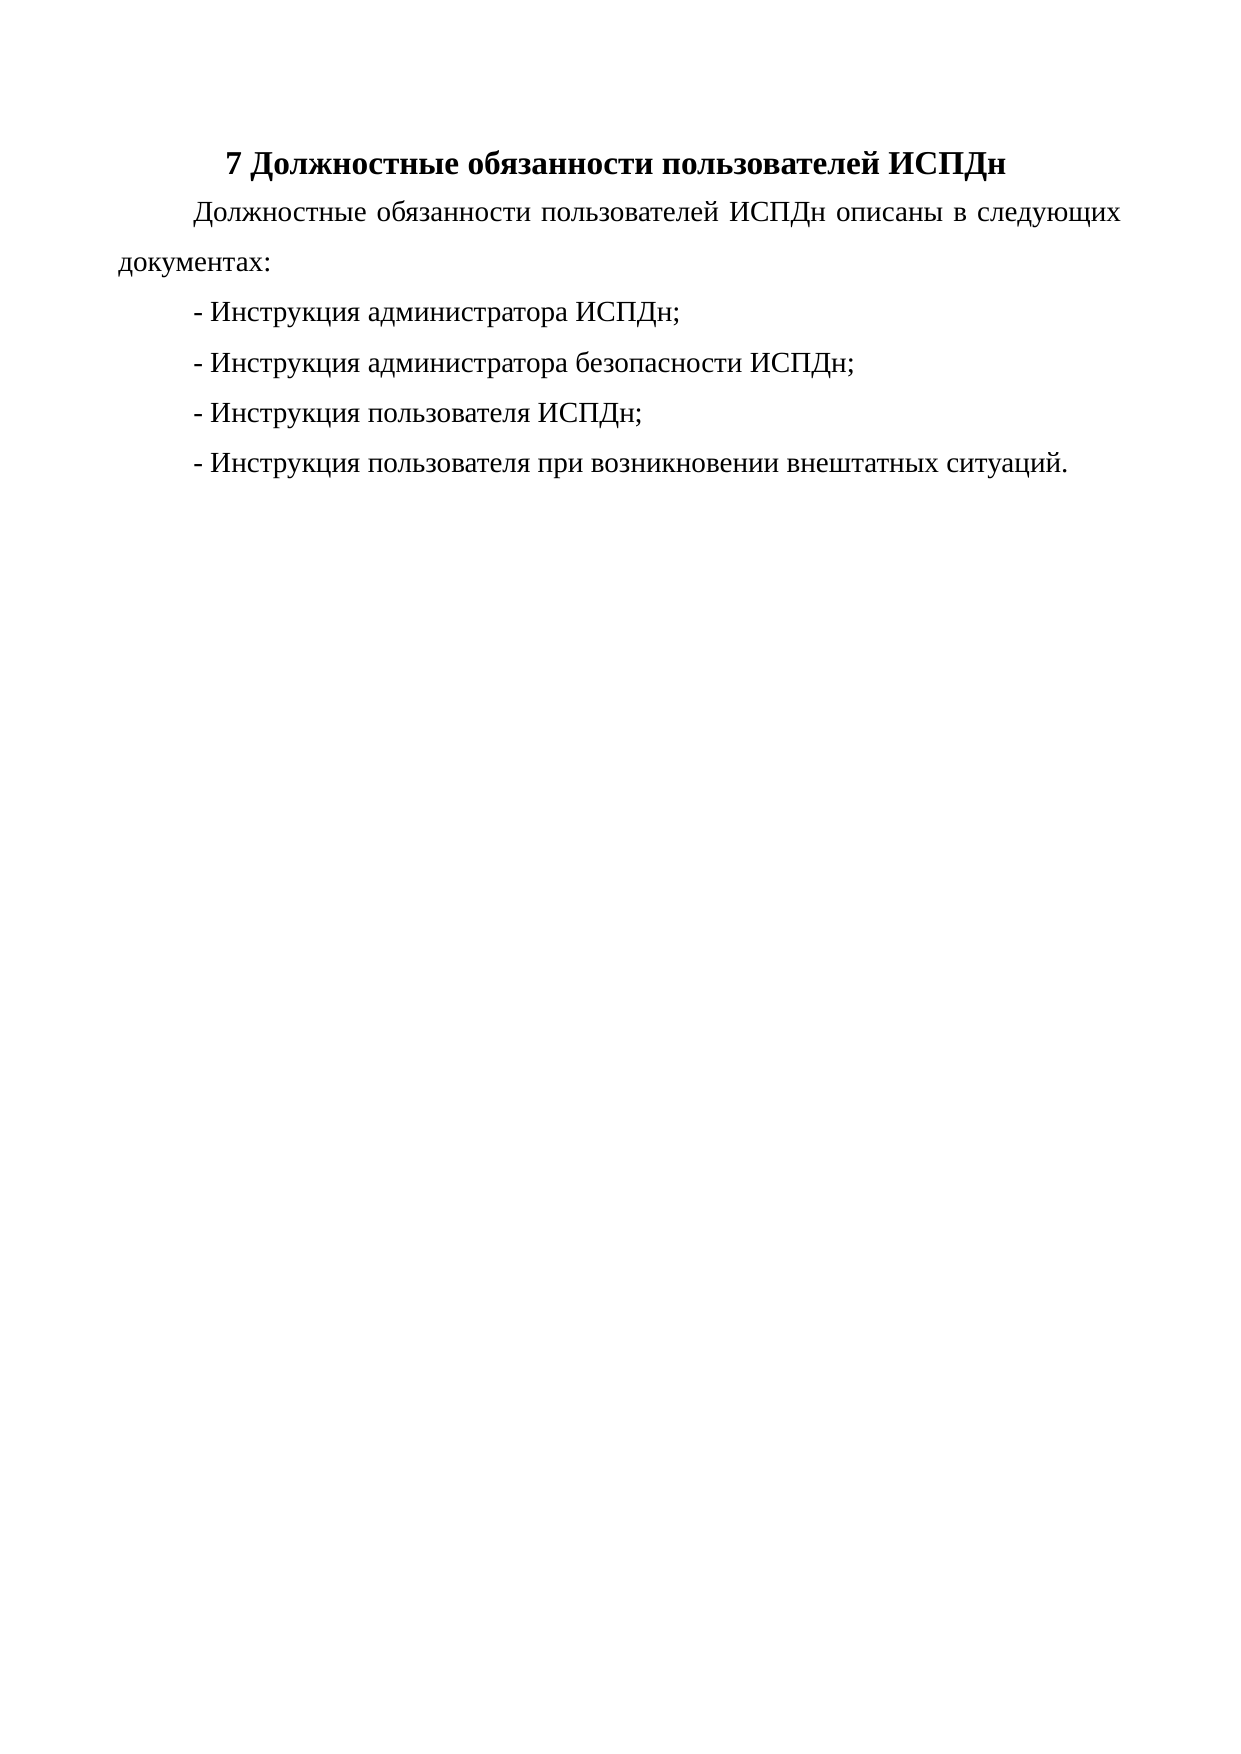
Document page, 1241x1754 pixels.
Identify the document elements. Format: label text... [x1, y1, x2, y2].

text - Инструкция пользователя при возникновении внештатных ситуаций. [118, 446, 1122, 479]
text - Инструкция администратора безопасности ИСПДн; [118, 345, 1122, 378]
text Должностные обязанности пользователей ИСПДн описаны в следующих документах: [118, 194, 1122, 278]
text - Инструкция пользователя ИСПДн; [118, 395, 1122, 429]
subtitle Должностные обязанности пользователей ИСПДн [118, 143, 1122, 181]
text - Инструкция администратора ИСПДн; [118, 294, 1122, 328]
